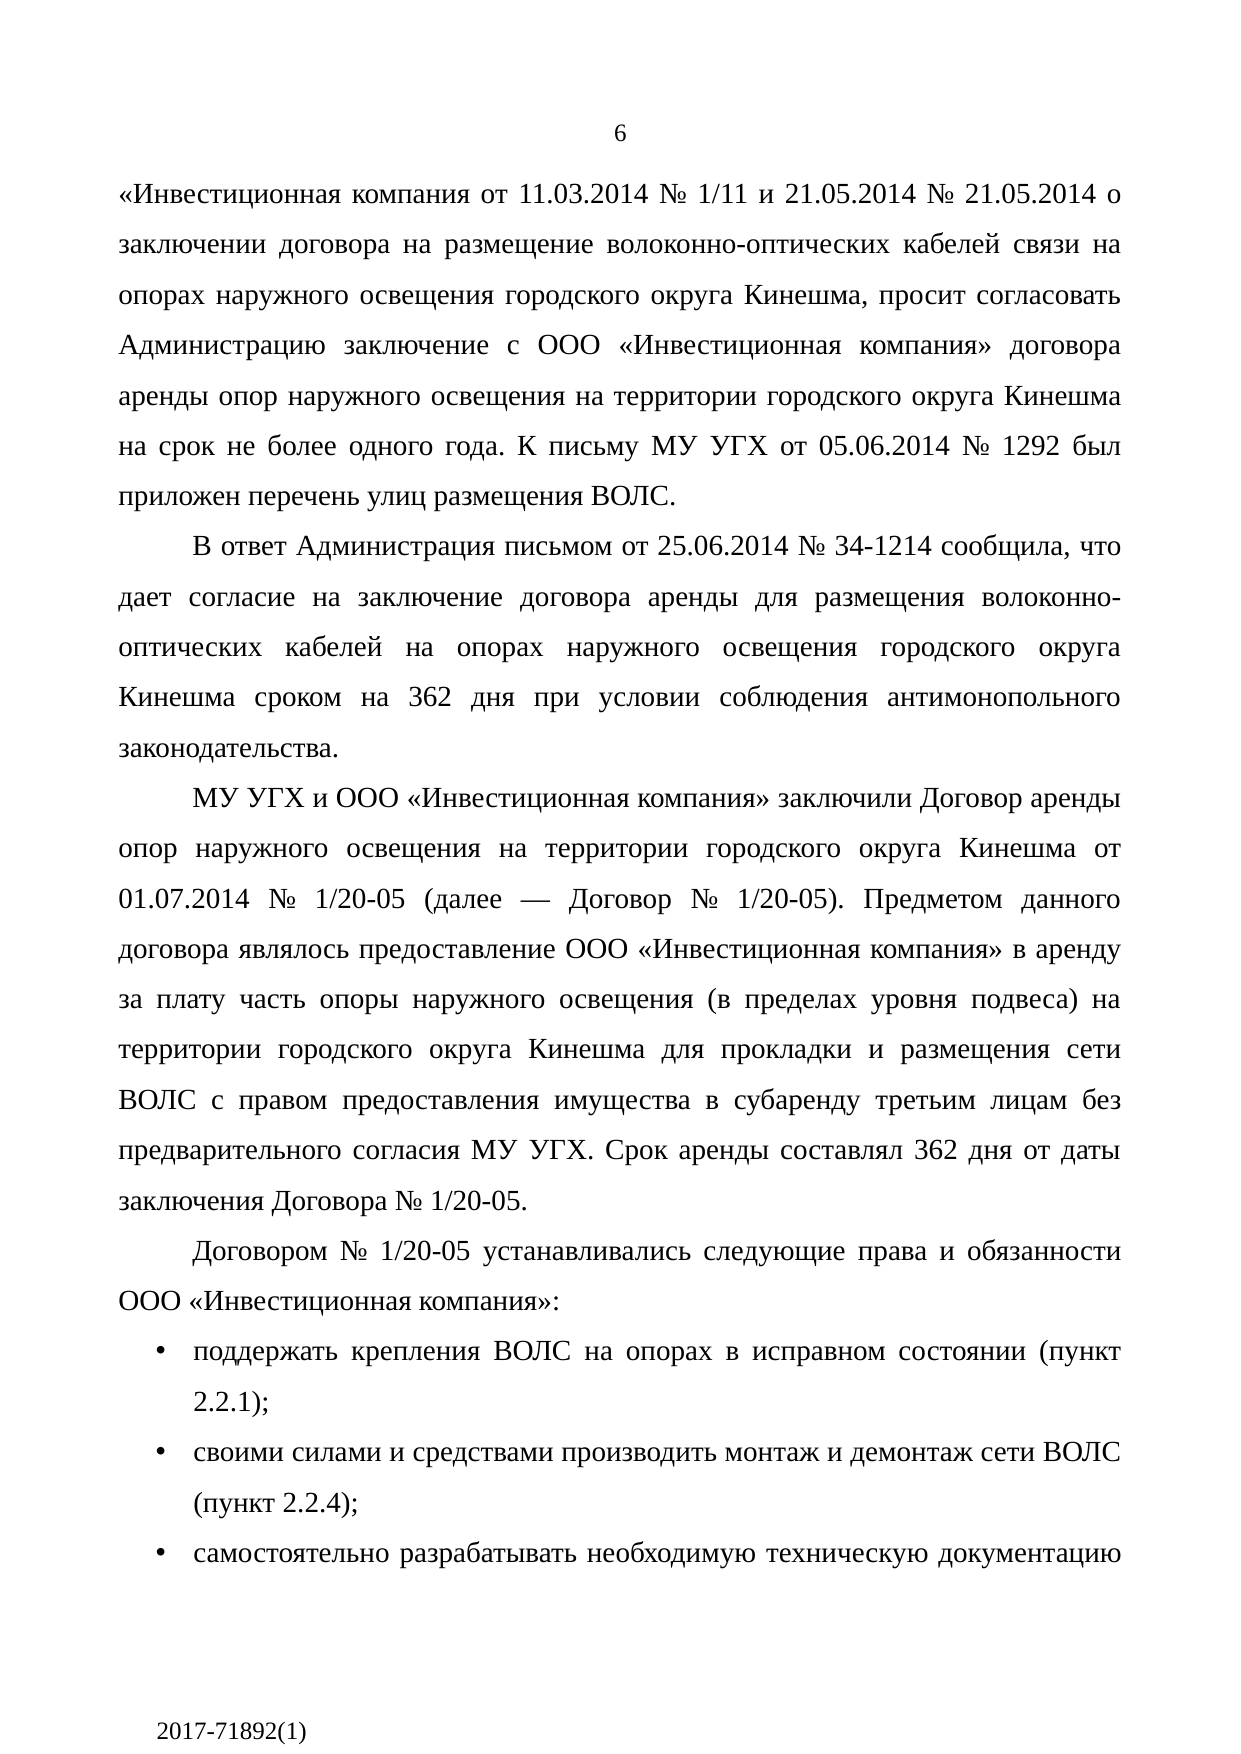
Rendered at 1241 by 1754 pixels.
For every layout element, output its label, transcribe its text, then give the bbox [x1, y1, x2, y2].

text «Инвестиционная компания от 11.03.2014 № 1/11 и 21.05.2014 № 21.05.2014 о заключении договора на размещение волоконно-оптических кабелей связи на опорах наружного освещения городского округа Кинешма, просит согласовать Администрацию заключение с ООО «Инвестиционная компания» договора аренды опор наружного освещения на территории городского округа Кинешма на срок не более одного года. К письму МУ УГХ от 05.06.2014 № 1292 был приложен перечень улиц размещения ВОЛС. [118, 176, 1122, 512]
text Договором № 1/20-05 устанавливались следующие права и обязанности ООО «Инвестиционная компания»: [118, 1233, 1122, 1317]
list поддержать крепления ВОЛС на опорах в исправном состоянии (пункт 2.2.1); [156, 1333, 1122, 1417]
text В ответ Администрация письмом от 25.06.2014 № 34-1214 сообщила, что дает согласие на заключение договора аренды для размещения волоконно-оптических кабелей на опорах наружного освещения городского округа Кинешма сроком на 362 дня при условии соблюдения антимонопольного законодательства. [118, 528, 1122, 763]
text МУ УГХ и ООО «Инвестиционная компания» заключили Договор аренды опор наружного освещения на территории городского округа Кинешма от 01.07.2014 № 1/20-05 (далее — Договор № 1/20-05). Предметом данного договора являлось предоставление ООО «Инвестиционная компания» в аренду за плату часть опоры наружного освещения (в пределах уровня подвеса) на территории городского округа Кинешма для прокладки и размещения сети ВОЛС с правом предоставления имущества в субаренду третьим лицам без предварительного согласия МУ УГХ. Срок аренды составлял 362 дня от даты заключения Договора № 1/20-05. [118, 780, 1122, 1216]
list своими силами и средствами производить монтаж и демонтаж сети ВОЛС (пункт 2.2.4); [156, 1434, 1122, 1518]
list самостоятельно разрабатывать необходимую техническую документацию [156, 1535, 1122, 1569]
